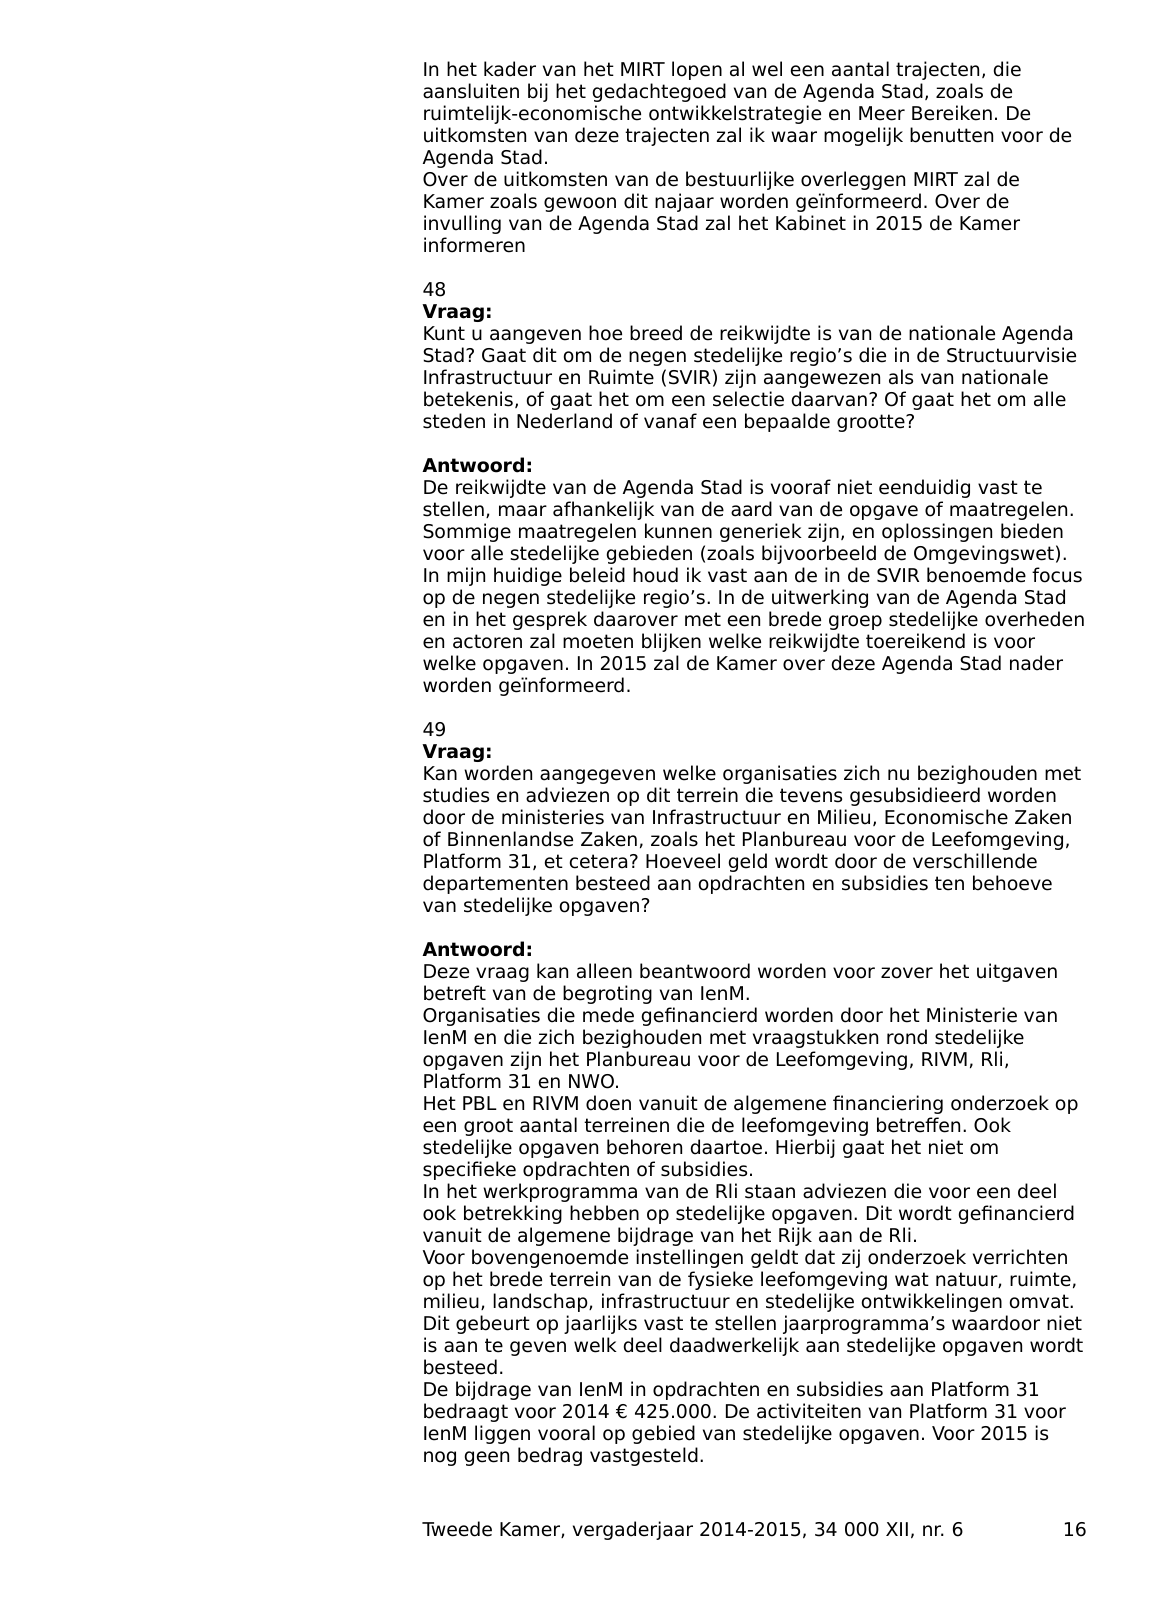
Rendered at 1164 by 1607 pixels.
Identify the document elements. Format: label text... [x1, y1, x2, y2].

text De bijdrage van IenM in opdrachten en subsidies aan Platform 31 bedraagt voor 2014 € 425.000. De activiteiten van Platform 31 voor IenM liggen vooral op gebied van stedelijke opgaven. Voor 2015 is nog geen bedrag vastgesteld. [422, 1379, 1087, 1467]
text Kunt u aangeven hoe breed de reikwijdte is van de nationale Agenda Stad? Gaat dit om de negen stedelijke regio’s die in de Structuurvisie Infrastructuur en Ruimte (SVIR) zijn aangewezen als van nationale betekenis, of gaat het om een selectie daarvan? Of gaat het om alle steden in Nederland of vanaf een bepaalde grootte? [422, 323, 1087, 433]
text Antwoord: [422, 455, 1087, 477]
text Organisaties die mede gefinancierd worden door het Ministerie van IenM en die zich bezighouden met vraagstukken rond stedelijke opgaven zijn het Planbureau voor de Leefomgeving, RIVM, Rli, Platform 31 en NWO. [422, 1005, 1087, 1093]
text Vraag: [422, 301, 1087, 323]
text In het kader van het MIRT lopen al wel een aantal trajecten, die aansluiten bij het gedachtegoed van de Agenda Stad, zoals de ruimtelijk-economische ontwikkelstrategie en Meer Bereiken. De uitkomsten van deze trajecten zal ik waar mogelijk benutten voor de Agenda Stad. [422, 59, 1087, 169]
text 49 [422, 719, 1087, 741]
text Het PBL en RIVM doen vanuit de algemene financiering onderzoek op een groot aantal terreinen die de leefomgeving betreffen. Ook stedelijke opgaven behoren daartoe. Hierbij gaat het niet om specifieke opdrachten of subsidies. [422, 1093, 1087, 1181]
text De reikwijdte van de Agenda Stad is vooraf niet eenduidig vast te stellen, maar afhankelijk van de aard van de opgave of maatregelen. Sommige maatregelen kunnen generiek zijn, en oplossingen bieden voor alle stedelijke gebieden (zoals bijvoorbeeld de Omgevingswet). In mijn huidige beleid houd ik vast aan de in de SVIR benoemde focus op de negen stedelijke regio’s. In de uitwerking van de Agenda Stad en in het gesprek daarover met een brede groep stedelijke overheden en actoren zal moeten blijken welke reikwijdte toereikend is voor welke opgaven. In 2015 zal de Kamer over deze Agenda Stad nader worden geïnformeerd. [422, 477, 1087, 697]
text Deze vraag kan alleen beantwoord worden voor zover het uitgaven betreft van de begroting van IenM. [422, 961, 1087, 1005]
text 48 [422, 279, 1087, 301]
text Voor bovengenoemde instellingen geldt dat zij onderzoek verrichten op het brede terrein van de fysieke leefomgeving wat natuur, ruimte, milieu, landschap, infrastructuur en stedelijke ontwikkelingen omvat. Dit gebeurt op jaarlijks vast te stellen jaarprogramma’s waardoor niet is aan te geven welk deel daadwerkelijk aan stedelijke opgaven wordt besteed. [422, 1247, 1087, 1379]
text In het werkprogramma van de Rli staan adviezen die voor een deel ook betrekking hebben op stedelijke opgaven. Dit wordt gefinancierd vanuit de algemene bijdrage van het Rijk aan de Rli. [422, 1181, 1087, 1247]
text Over de uitkomsten van de bestuurlijke overleggen MIRT zal de Kamer zoals gewoon dit najaar worden geïnformeerd. Over de invulling van de Agenda Stad zal het Kabinet in 2015 de Kamer informeren [422, 169, 1087, 257]
text Vraag: [422, 741, 1087, 763]
text Kan worden aangegeven welke organisaties zich nu bezighouden met studies en adviezen op dit terrein die tevens gesubsidieerd worden door de ministeries van Infrastructuur en Milieu, Economische Zaken of Binnenlandse Zaken, zoals het Planbureau voor de Leefomgeving, Platform 31, et cetera? Hoeveel geld wordt door de verschillende departementen besteed aan opdrachten en subsidies ten behoeve van stedelijke opgaven? [422, 763, 1087, 917]
text Antwoord: [422, 939, 1087, 961]
